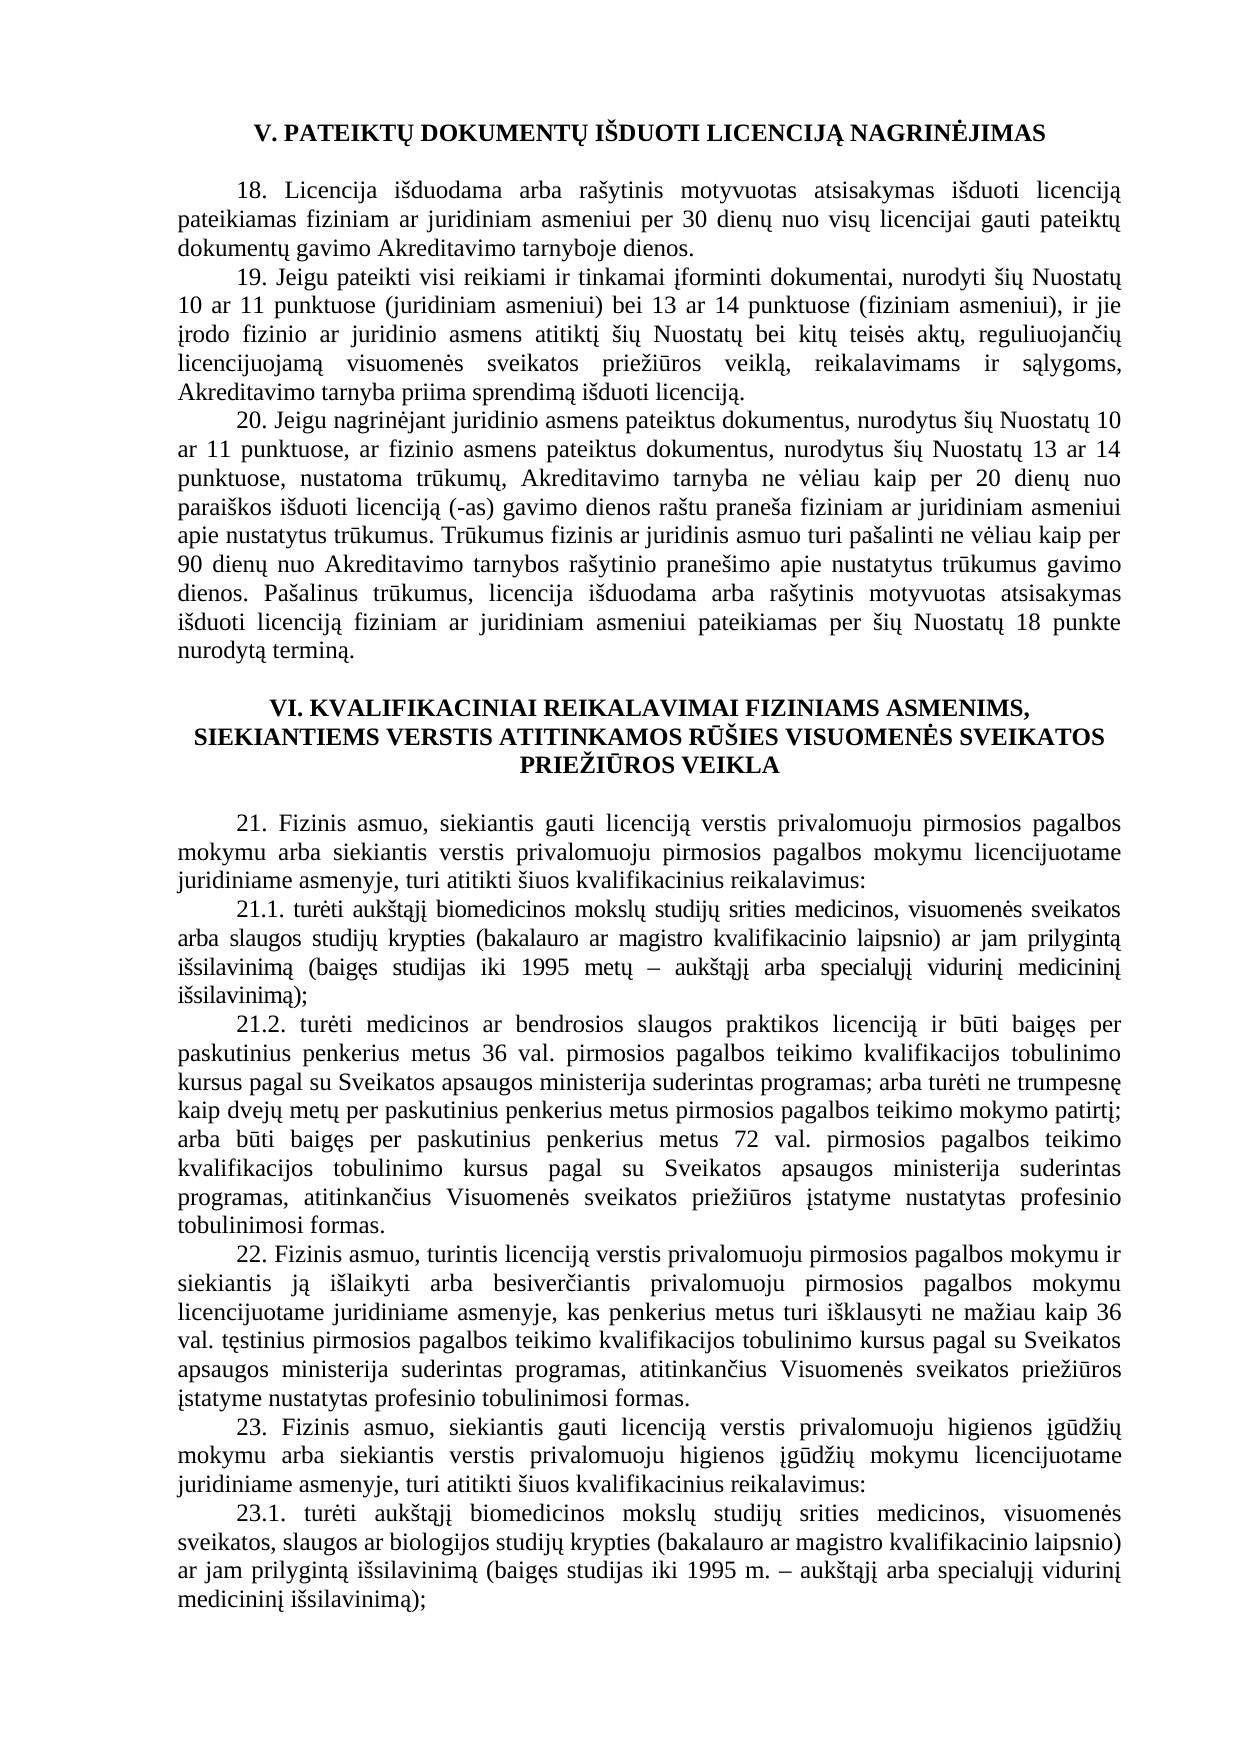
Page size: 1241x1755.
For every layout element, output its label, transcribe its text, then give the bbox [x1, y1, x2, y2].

text 20. Jeigu nagrinėjant juridinio asmens pateiktus dokumentus, nurodytus šių Nuostatų 10 ar 11 punktuose, ar fizinio asmens pateiktus dokumentus, nurodytus šių Nuostatų 13 ar 14 punktuose, nustatoma trūkumų, Akreditavimo tarnyba ne vėliau kaip per 20 dienų nuo paraiškos išduoti licenciją (-as) gavimo dienos raštu praneša fiziniam ar juridiniam asmeniui apie nustatytus trūkumus. Trūkumus fizinis ar juridinis asmuo turi pašalinti ne vėliau kaip per 90 dienų nuo Akreditavimo tarnybos rašytinio pranešimo apie nustatytus trūkumus gavimo dienos. Pašalinus trūkumus, licencija išduodama arba rašytinis motyvuotas atsisakymas išduoti licenciją fiziniam ar juridiniam asmeniui pateikiamas per šių Nuostatų 18 punkte nurodytą terminą. [177, 406, 1122, 664]
text VI. KVALIFIKACINIAI REIKALAVIMAI FIZINIAMS ASMENIMS, SIEKIANTIEMS VERSTIS ATITINKAMOS RŪŠIES VISUOMENĖS SVEIKATOS PRIEŽIŪROS VEIKLA [177, 693, 1122, 779]
text 18. Licencija išduodama arba rašytinis motyvuotas atsisakymas išduoti licenciją pateikiamas fiziniam ar juridiniam asmeniui per 30 dienų nuo visų licencijai gauti pateiktų dokumentų gavimo Akreditavimo tarnyboje dienos. [177, 176, 1122, 262]
text V. PATEIKTŲ DOKUMENTŲ IŠDUOTI LICENCIJĄ NAGRINĖJIMAS [177, 118, 1122, 147]
text 23.1. turėti aukštąjį biomedicinos mokslų studijų srities medicinos, visuomenės sveikatos, slaugos ar biologijos studijų krypties (bakalauro ar magistro kvalifikacinio laipsnio) ar jam prilygintą išsilavinimą (baigęs studijas iki 1995 m. – aukštąjį arba specialųjį vidurinį medicininį išsilavinimą); [177, 1498, 1122, 1613]
text 21.2. turėti medicinos ar bendrosios slaugos praktikos licenciją ir būti baigęs per paskutinius penkerius metus 36 val. pirmosios pagalbos teikimo kvalifikacijos tobulinimo kursus pagal su Sveikatos apsaugos ministerija suderintas programas; arba turėti ne trumpesnę kaip dvejų metų per paskutinius penkerius metus pirmosios pagalbos teikimo mokymo patirtį; arba būti baigęs per paskutinius penkerius metus 72 val. pirmosios pagalbos teikimo kvalifikacijos tobulinimo kursus pagal su Sveikatos apsaugos ministerija suderintas programas, atitinkančius Visuomenės sveikatos priežiūros įstatyme nustatytas profesinio tobulinimosi formas. [177, 1009, 1122, 1239]
text 19. Jeigu pateikti visi reikiami ir tinkamai įforminti dokumentai, nurodyti šių Nuostatų 10 ar 11 punktuose (juridiniam asmeniui) bei 13 ar 14 punktuose (fiziniam asmeniui), ir jie įrodo fizinio ar juridinio asmens atitiktį šių Nuostatų bei kitų teisės aktų, reguliuojančių licencijuojamą visuomenės sveikatos priežiūros veiklą, reikalavimams ir sąlygoms, Akreditavimo tarnyba priima sprendimą išduoti licenciją. [177, 262, 1122, 406]
text 21.1. turėti aukštąjį biomedicinos mokslų studijų srities medicinos, visuomenės sveikatos arba slaugos studijų krypties (bakalauro ar magistro kvalifikacinio laipsnio) ar jam prilygintą išsilavinimą (baigęs studijas iki 1995 metų – aukštąjį arba specialųjį vidurinį medicininį išsilavinimą); [177, 894, 1122, 1009]
text 21. Fizinis asmuo, siekiantis gauti licenciją verstis privalomuoju pirmosios pagalbos mokymu arba siekiantis verstis privalomuoju pirmosios pagalbos mokymu licencijuotame juridiniame asmenyje, turi atitikti šiuos kvalifikacinius reikalavimus: [177, 808, 1122, 894]
text 22. Fizinis asmuo, turintis licenciją verstis privalomuoju pirmosios pagalbos mokymu ir siekiantis ją išlaikyti arba besiverčiantis privalomuoju pirmosios pagalbos mokymu licencijuotame juridiniame asmenyje, kas penkerius metus turi išklausyti ne mažiau kaip 36 val. tęstinius pirmosios pagalbos teikimo kvalifikacijos tobulinimo kursus pagal su Sveikatos apsaugos ministerija suderintas programas, atitinkančius Visuomenės sveikatos priežiūros įstatyme nustatytas profesinio tobulinimosi formas. [177, 1239, 1122, 1412]
text 23. Fizinis asmuo, siekiantis gauti licenciją verstis privalomuoju higienos įgūdžių mokymu arba siekiantis verstis privalomuoju higienos įgūdžių mokymu licencijuotame juridiniame asmenyje, turi atitikti šiuos kvalifikacinius reikalavimus: [177, 1412, 1122, 1498]
